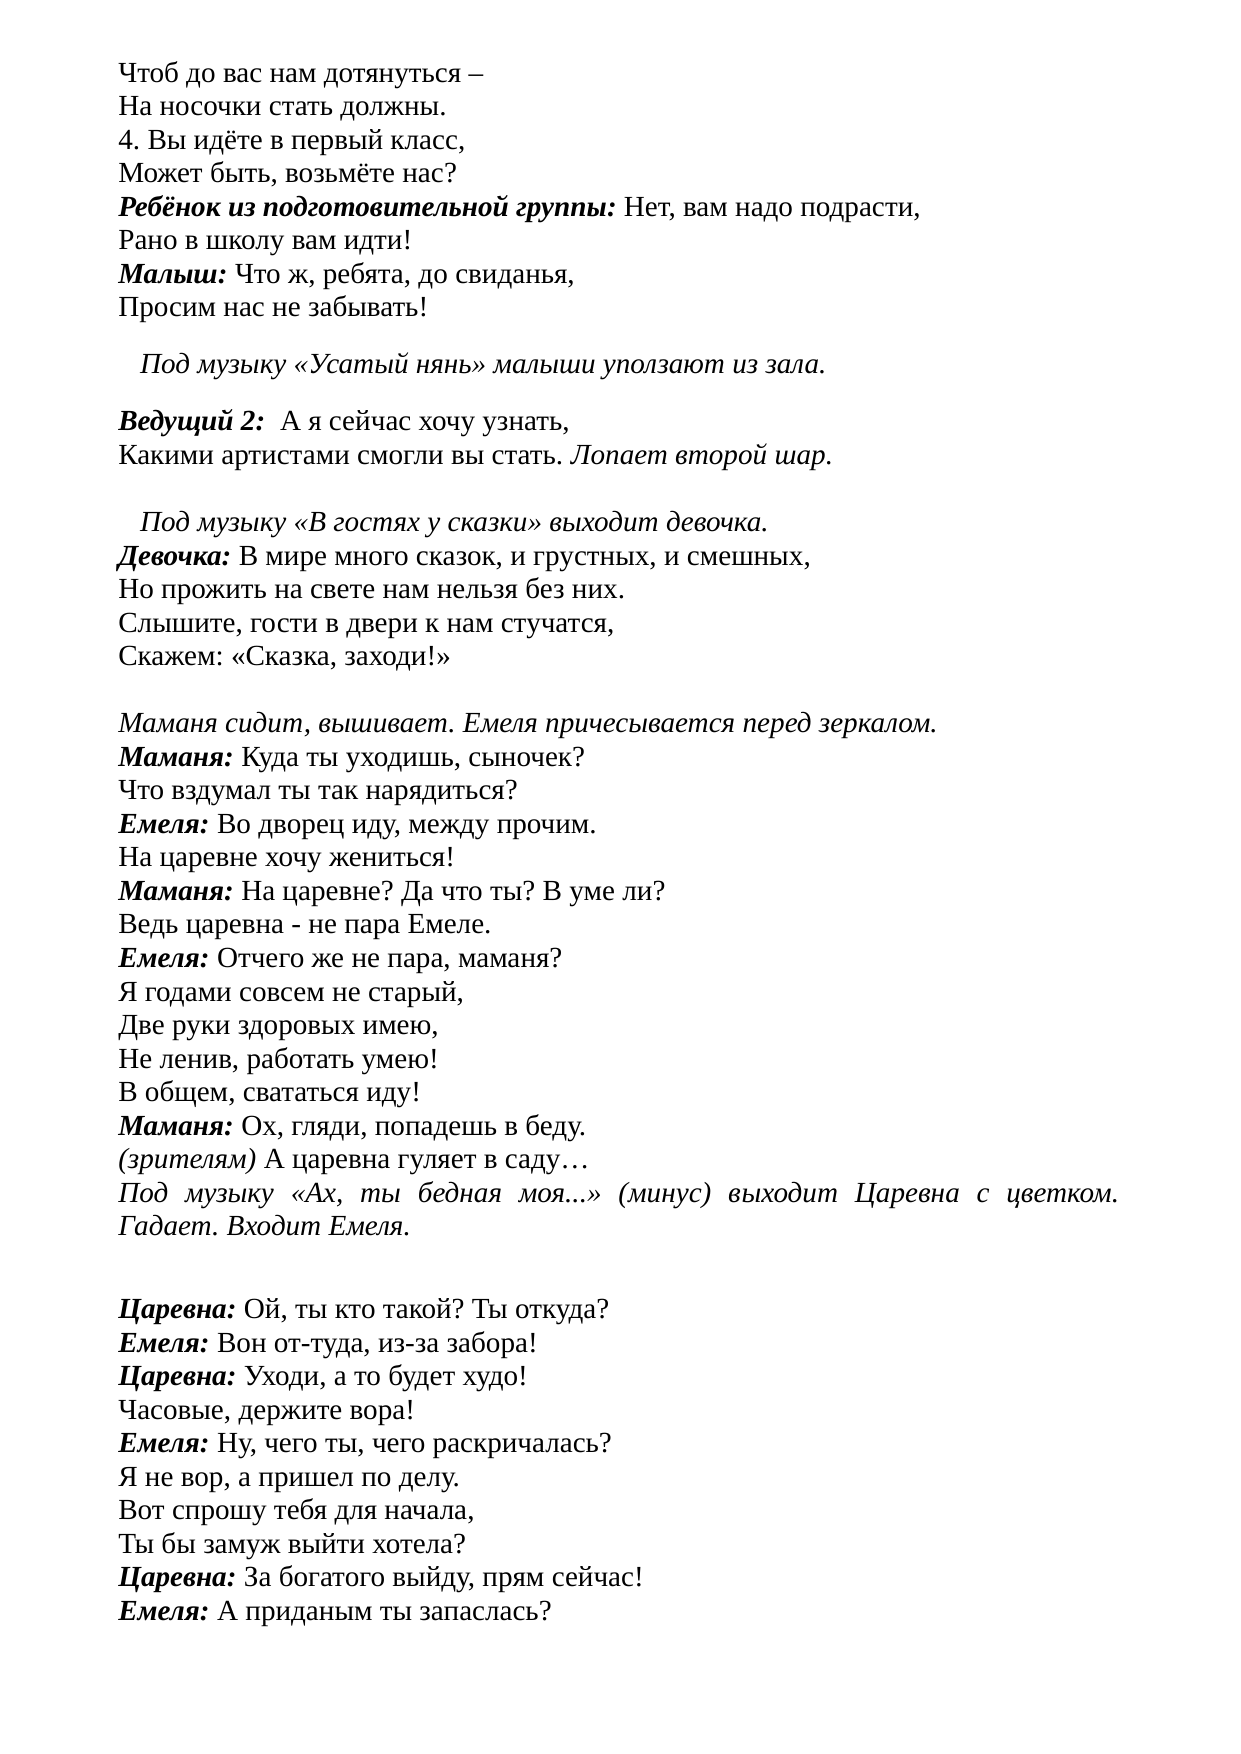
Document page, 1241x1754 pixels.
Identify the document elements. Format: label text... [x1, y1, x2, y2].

text Ведущий 2: А я сейчас хочу узнать, [118, 403, 1122, 437]
text Какими артистами смогли вы стать. Лопает второй шар. [118, 437, 1122, 471]
text На носочки стать должны. [118, 88, 1122, 122]
text Вот спрошу тебя для начала, [118, 1492, 1122, 1526]
text Может быть, возьмёте нас? [118, 155, 1122, 189]
text Емеля: Отчего же не пара, маманя? [118, 940, 1122, 974]
text Ребёнок из подготовительной группы: Нет, вам надо подрасти, [118, 189, 1122, 222]
text Чтоб до вас нам дотянуться – [118, 55, 1122, 88]
text Рано в школу вам идти! [118, 222, 1122, 256]
text Емеля: Ну, чего ты, чего раскричалась? [118, 1425, 1122, 1459]
text На царевне хочу жениться! [118, 839, 1122, 873]
text Но прожить на свете нам нельзя без них. [118, 571, 1122, 605]
text Просим нас не забывать! [118, 289, 1122, 323]
text Емеля: Во дворец иду, между прочим. [118, 806, 1122, 839]
text Ты бы замуж выйти хотела? [118, 1526, 1122, 1559]
text Две руки здоровых имею, [118, 1007, 1122, 1041]
text Маманя: Куда ты уходишь, сыночек? [118, 739, 1122, 772]
text Емеля: Вон от-туда, из-за забора! [118, 1325, 1122, 1358]
text Под музыку «Усатый нянь» малыши уползают из зала. [118, 346, 1122, 380]
text В общем, свататься иду! [118, 1074, 1122, 1108]
text Емеля: А приданым ты запаслась? [118, 1593, 1122, 1627]
text Царевна: Ой, ты кто такой? Ты откуда? [118, 1291, 1122, 1325]
text Царевна: Уходи, а то будет худо! [118, 1358, 1122, 1392]
text Не ленив, работать умею! [118, 1041, 1122, 1074]
text Что вздумал ты так нарядиться? [118, 772, 1122, 806]
text Ведь царевна - не пара Емеле. [118, 907, 1122, 940]
text Скажем: «Сказка, заходи!» [118, 638, 1122, 672]
text Маманя: Ох, гляди, попадешь в беду. [118, 1108, 1122, 1141]
text Маманя сидит, вышивает. Емеля причесывается перед зеркалом. [118, 705, 1122, 739]
text 4. Вы идёте в первый класс, [118, 122, 1122, 155]
text Маманя: На царевне? Да что ты? В уме ли? [118, 873, 1122, 907]
text (зрителям) А царевна гуляет в саду… [118, 1141, 1122, 1175]
text Под музыку «Ах, ты бедная моя...» (минус) выходит Царевна с цветком. Гадает. Входит Емеля. [118, 1175, 1122, 1242]
text Я годами совсем не старый, [118, 974, 1122, 1007]
text Царевна: За богатого выйду, прям сейчас! [118, 1559, 1122, 1593]
text Слышите, гости в двери к нам стучатся, [118, 605, 1122, 638]
text Часовые, держите вора! [118, 1392, 1122, 1425]
text Малыш: Что ж, ребята, до свиданья, [118, 256, 1122, 289]
text Девочка: В мире много сказок, и грустных, и смешных, [118, 538, 1122, 571]
text Я не вор, а пришел по делу. [118, 1459, 1122, 1492]
text Под музыку «В гостях у сказки» выходит девочка. [118, 504, 1122, 538]
